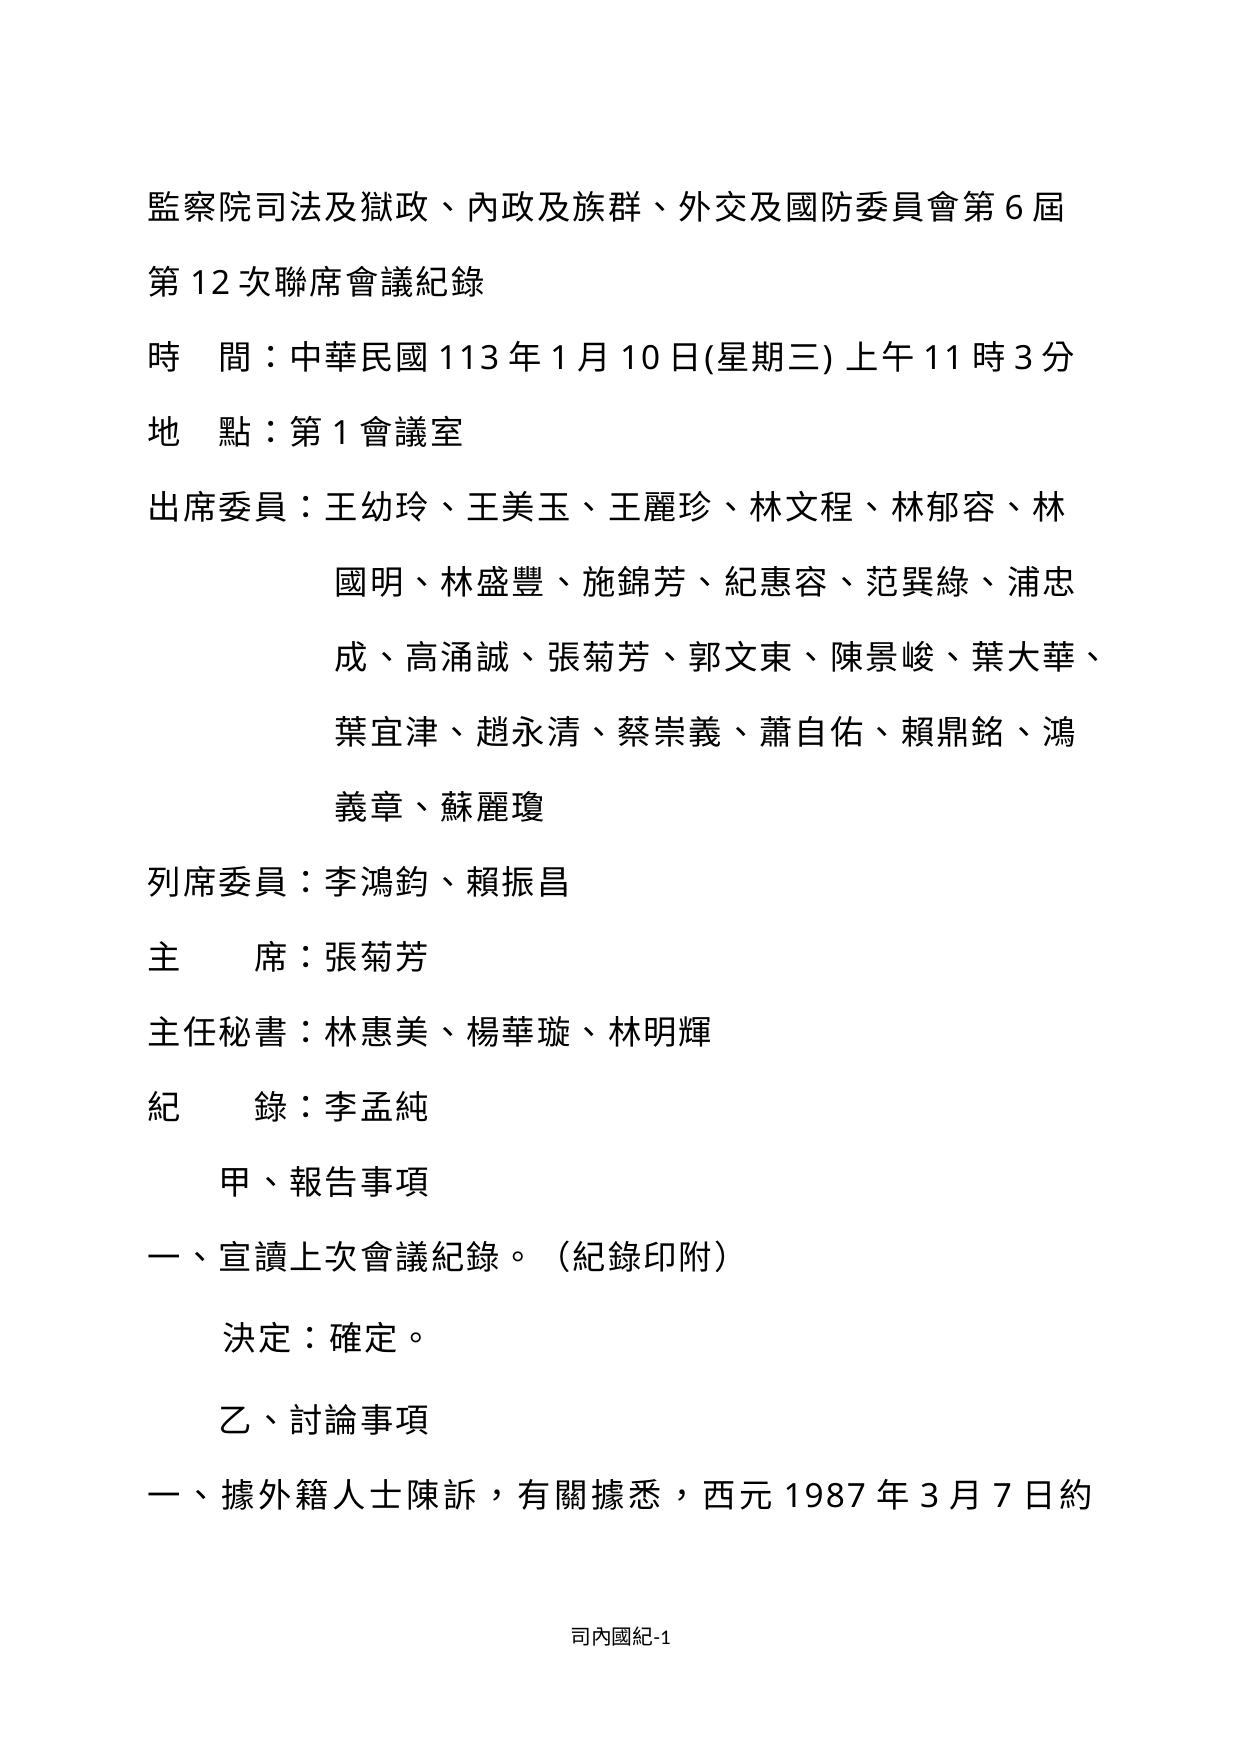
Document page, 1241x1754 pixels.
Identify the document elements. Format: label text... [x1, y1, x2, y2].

text 出席委員：王幼玲、王美玉、王麗珍、林文程、林郁容、林國明、林盛豐、施錦芳、紀惠容、范巽綠、浦忠成、高涌誠、張菊芳、郭文東、陳景峻、葉大華、葉宜津、趙永清、蔡崇義、蕭自佑、賴鼎銘、鴻義章、蘇麗瓊 [148, 468, 1092, 843]
text 甲、報告事項 [148, 1143, 1092, 1214]
text 一、據外籍人士陳訴，有關據悉，西元1987年3月7日約20名無武裝越南難民漁船至烈嶼東崗尋求政治庇護，時因陸軍金門防衛司令部（小金門守軍）執行軍令「格殺勿論」，包含嬰孩童及年長者等全數遭殺。案經本院調查報告77委85號依當時尋獲器具物品認定為匪船，國軍亦為處置過當，乃因國防部已懲處相關人員，而簽報院長核「閱」結案等情案(111司調0025)。提請 討論案。 [139, 1452, 1101, 1532]
text 主任秘書：林惠美、楊華璇、林明輝 [148, 993, 1092, 1068]
text 地 點：第1會議室 [148, 393, 1092, 468]
text 決定：確定。 [214, 1297, 1101, 1376]
text 監察院司法及獄政、內政及族群、外交及國防委員會第6屆第12次聯席會議紀錄 [139, 166, 1101, 318]
text 列席委員：李鴻鈞、賴振昌 [148, 843, 1092, 918]
text 乙、討論事項 [139, 1378, 1101, 1452]
text 時 間：中華民國113年1月10日(星期三) 上午11時3分 [148, 318, 1092, 393]
text 紀 錄：李孟純 [148, 1068, 1092, 1143]
text 一、宣讀上次會議紀錄。（紀錄印附） [139, 1214, 1101, 1295]
text 主 席：張菊芳 [148, 918, 1092, 993]
